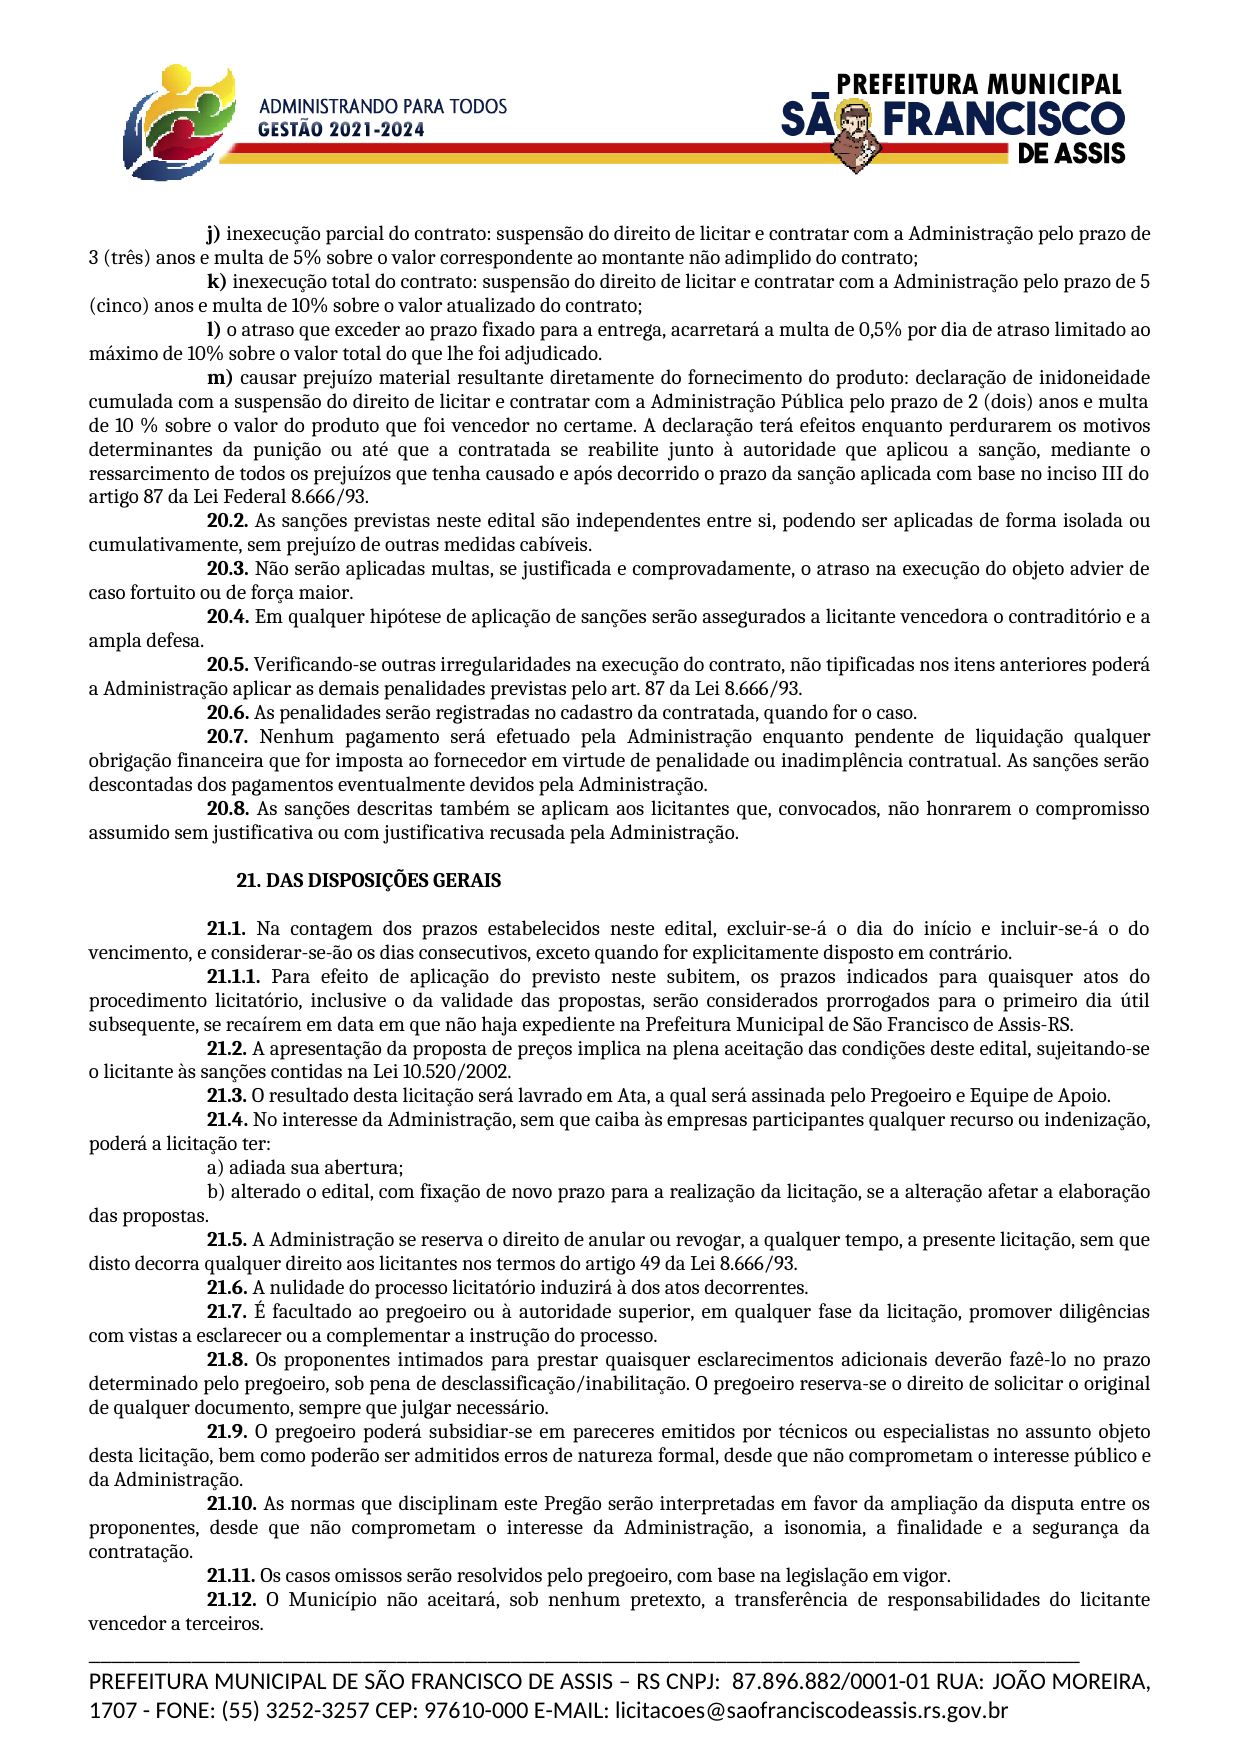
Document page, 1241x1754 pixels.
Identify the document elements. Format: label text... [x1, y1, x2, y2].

text 21.1. Na contagem dos prazos estabelecidos neste edital, excluir-se-á o dia do início e incluir-se-á o do vencimento, e considerar-se-ão os dias consecutivos, exceto quando for explicitamente disposto em contrário. [89, 916, 1152, 964]
text 21.8. Os proponentes intimados para prestar quaisquer esclarecimentos adicionais deverão fazê-lo no prazo determinado pelo pregoeiro, sob pena de desclassificação/inabilitação. O pregoeiro reserva-se o direito de solicitar o original de qualquer documento, sempre que julgar necessário. [89, 1348, 1152, 1419]
text 21.5. A Administração se reserva o direito de anular ou revogar, a qualquer tempo, a presente licitação, sem que disto decorra qualquer direito aos licitantes nos termos do artigo 49 da Lei 8.666/93. [89, 1228, 1152, 1276]
text 21.2. A apresentação da proposta de preços implica na plena aceitação das condições deste edital, sujeitando-se o licitante às sanções contidas na Lei 10.520/2002. [89, 1036, 1152, 1084]
text l) o atraso que exceder ao prazo fixado para a entrega, acarretará a multa de 0,5% por dia de atraso limitado ao máximo de 10% sobre o valor total do que lhe foi adjudicado. [89, 317, 1152, 365]
text 21.3. O resultado desta licitação será lavrado em Ata, a qual será assinada pelo Pregoeiro e Equipe de Apoio. [89, 1084, 1152, 1108]
text 20.5. Verificando-se outras irregularidades na execução do contrato, não tipificadas nos itens anteriores poderá a Administração aplicar as demais penalidades previstas pelo art. 87 da Lei 8.666/93. [89, 653, 1152, 701]
text 21.10. As normas que disciplinam este Pregão serão interpretadas em favor da ampliação da disputa entre os proponentes, desde que não comprometam o interesse da Administração, a isonomia, a finalidade e a segurança da contratação. [89, 1491, 1152, 1563]
text 21.1.1. Para efeito de aplicação do previsto neste subitem, os prazos indicados para quaisquer atos do procedimento licitatório, inclusive o da validade das propostas, serão considerados prorrogados para o primeiro dia útil subsequente, se recaírem em data em que não haja expediente na Prefeitura Municipal de São Francisco de Assis-RS. [89, 964, 1152, 1036]
text b) alterado o edital, com fixação de novo prazo para a realização da licitação, se a alteração afetar a elaboração das propostas. [89, 1180, 1152, 1228]
text 20.4. Em qualquer hipótese de aplicação de sanções serão assegurados a licitante vencedora o contraditório e a ampla defesa. [89, 605, 1152, 653]
text 21.7. É facultado ao pregoeiro ou à autoridade superior, em qualquer fase da licitação, promover diligências com vistas a esclarecer ou a complementar a instrução do processo. [89, 1300, 1152, 1348]
text 20.8. As sanções descritas também se aplicam aos licitantes que, convocados, não honrarem o compromisso assumido sem justificativa ou com justificativa recusada pela Administração. [89, 797, 1152, 844]
text k) inexecução total do contrato: suspensão do direito de licitar e contratar com a Administração pelo prazo de 5 (cinco) anos e multa de 10% sobre o valor atualizado do contrato; [89, 269, 1152, 317]
text j) inexecução parcial do contrato: suspensão do direito de licitar e contratar com a Administração pelo prazo de 3 (três) anos e multa de 5% sobre o valor correspondente ao montante não adimplido do contrato; [89, 222, 1152, 269]
text 20.7. Nenhum pagamento será efetuado pela Administração enquanto pendente de liquidação qualquer obrigação financeira que for imposta ao fornecedor em virtude de penalidade ou inadimplência contratual. As sanções serão descontadas dos pagamentos eventualmente devidos pela Administração. [89, 725, 1152, 797]
text 21.11. Os casos omissos serão resolvidos pelo pregoeiro, com base na legislação em vigor. [89, 1563, 1152, 1587]
text 21.6. A nulidade do processo licitatório induzirá à dos atos decorrentes. [89, 1276, 1152, 1300]
text 21.4. No interesse da Administração, sem que caiba às empresas participantes qualquer recurso ou indenização, poderá a licitação ter: [89, 1108, 1152, 1156]
text 21.12. O Município não aceitará, sob nenhum pretexto, a transferência de responsabilidades do licitante vencedor a terceiros. [89, 1587, 1152, 1635]
text 21.9. O pregoeiro poderá subsidiar-se em pareceres emitidos por técnicos ou especialistas no assunto objeto desta licitação, bem como poderão ser admitidos erros de natureza formal, desde que não comprometam o interesse público e da Administração. [89, 1419, 1152, 1491]
text 20.6. As penalidades serão registradas no cadastro da contratada, quando for o caso. [89, 701, 1152, 725]
text 20.3. Não serão aplicadas multas, se justificada e comprovadamente, o atraso na execução do objeto advier de caso fortuito ou de força maior. [89, 557, 1152, 605]
text a) adiada sua abertura; [89, 1156, 1152, 1180]
text 20.2. As sanções previstas neste edital são independentes entre si, podendo ser aplicadas de forma isolada ou cumulativamente, sem prejuízo de outras medidas cabíveis. [89, 509, 1152, 557]
text 21. DAS DISPOSIÇÕES GERAIS [89, 868, 1152, 892]
text m) causar prejuízo material resultante diretamente do fornecimento do produto: declaração de inidoneidade cumulada com a suspensão do direito de licitar e contratar com a Administração Pública pelo prazo de 2 (dois) anos e multa de 10 % sobre o valor do produto que foi vencedor no certame. A declaração terá efeitos enquanto perdurarem os motivos determinantes da punição ou até que a contratada se reabilite junto à autoridade que aplicou a sanção, mediante o ressarcimento de todos os prejuízos que tenha causado e após decorrido o prazo da sanção aplicada com base no inciso III do artigo 87 da Lei Federal 8.666/93. [89, 365, 1152, 509]
